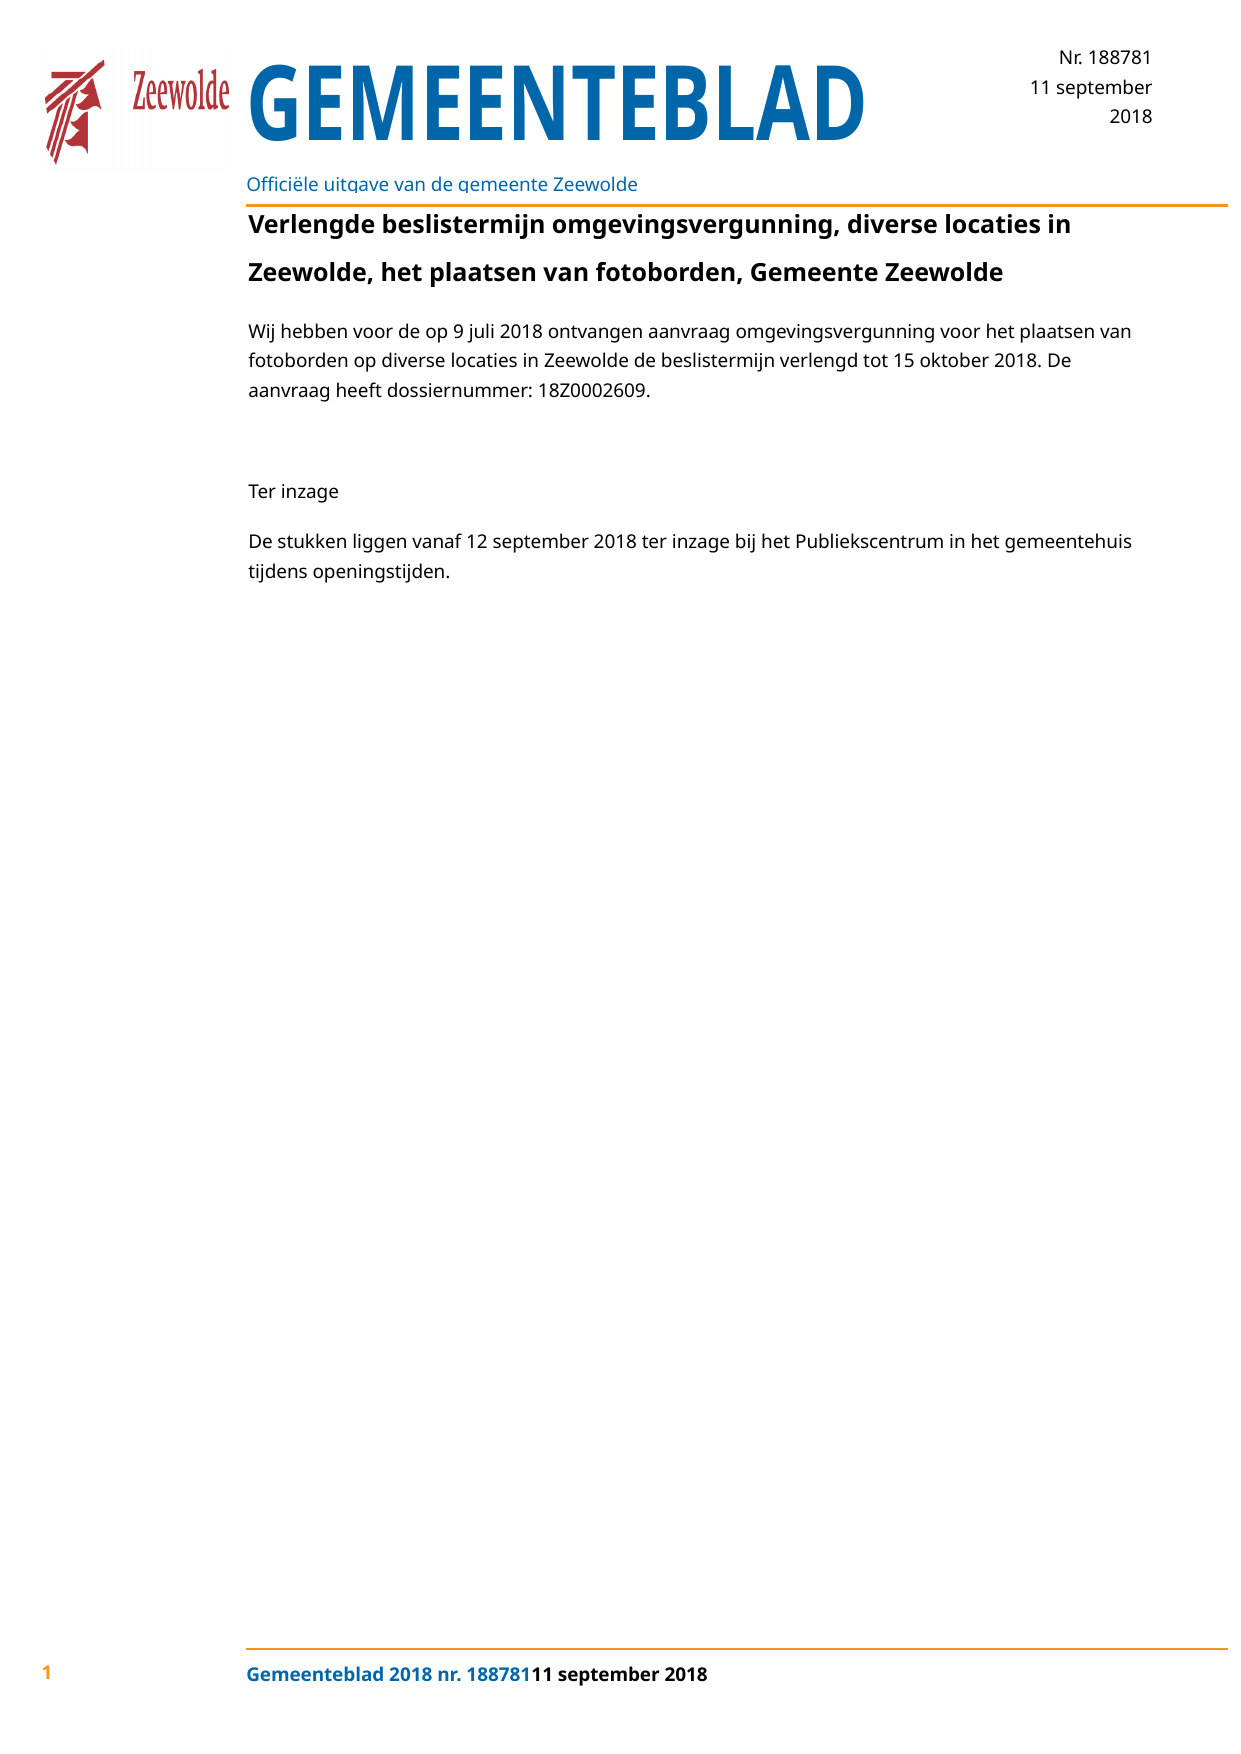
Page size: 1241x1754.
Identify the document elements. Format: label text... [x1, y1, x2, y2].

text Verlengde beslistermijn omgevingsvergunning, diverse locaties in Zeewolde, het plaatsen van fotoborden, Gemeente Zeewolde [248, 207, 1152, 288]
picture [41, 47, 231, 172]
text De stukken liggen vanaf 12 september 2018 ter inzage bij het Publiekscentrum in het gemeentehuis tijdens openingstijden. [248, 528, 1152, 584]
text Ter inzage [248, 478, 1152, 504]
text Wij hebben voor de op 9 juli 2018 ontvangen aanvraag omgevingsvergunning voor het plaatsen van fotoborden op diverse locaties in Zeewolde de beslistermijn verlengd tot 15 oktober 2018. De aanvraag heeft dossiernummer: 18Z0002609. [248, 318, 1152, 403]
